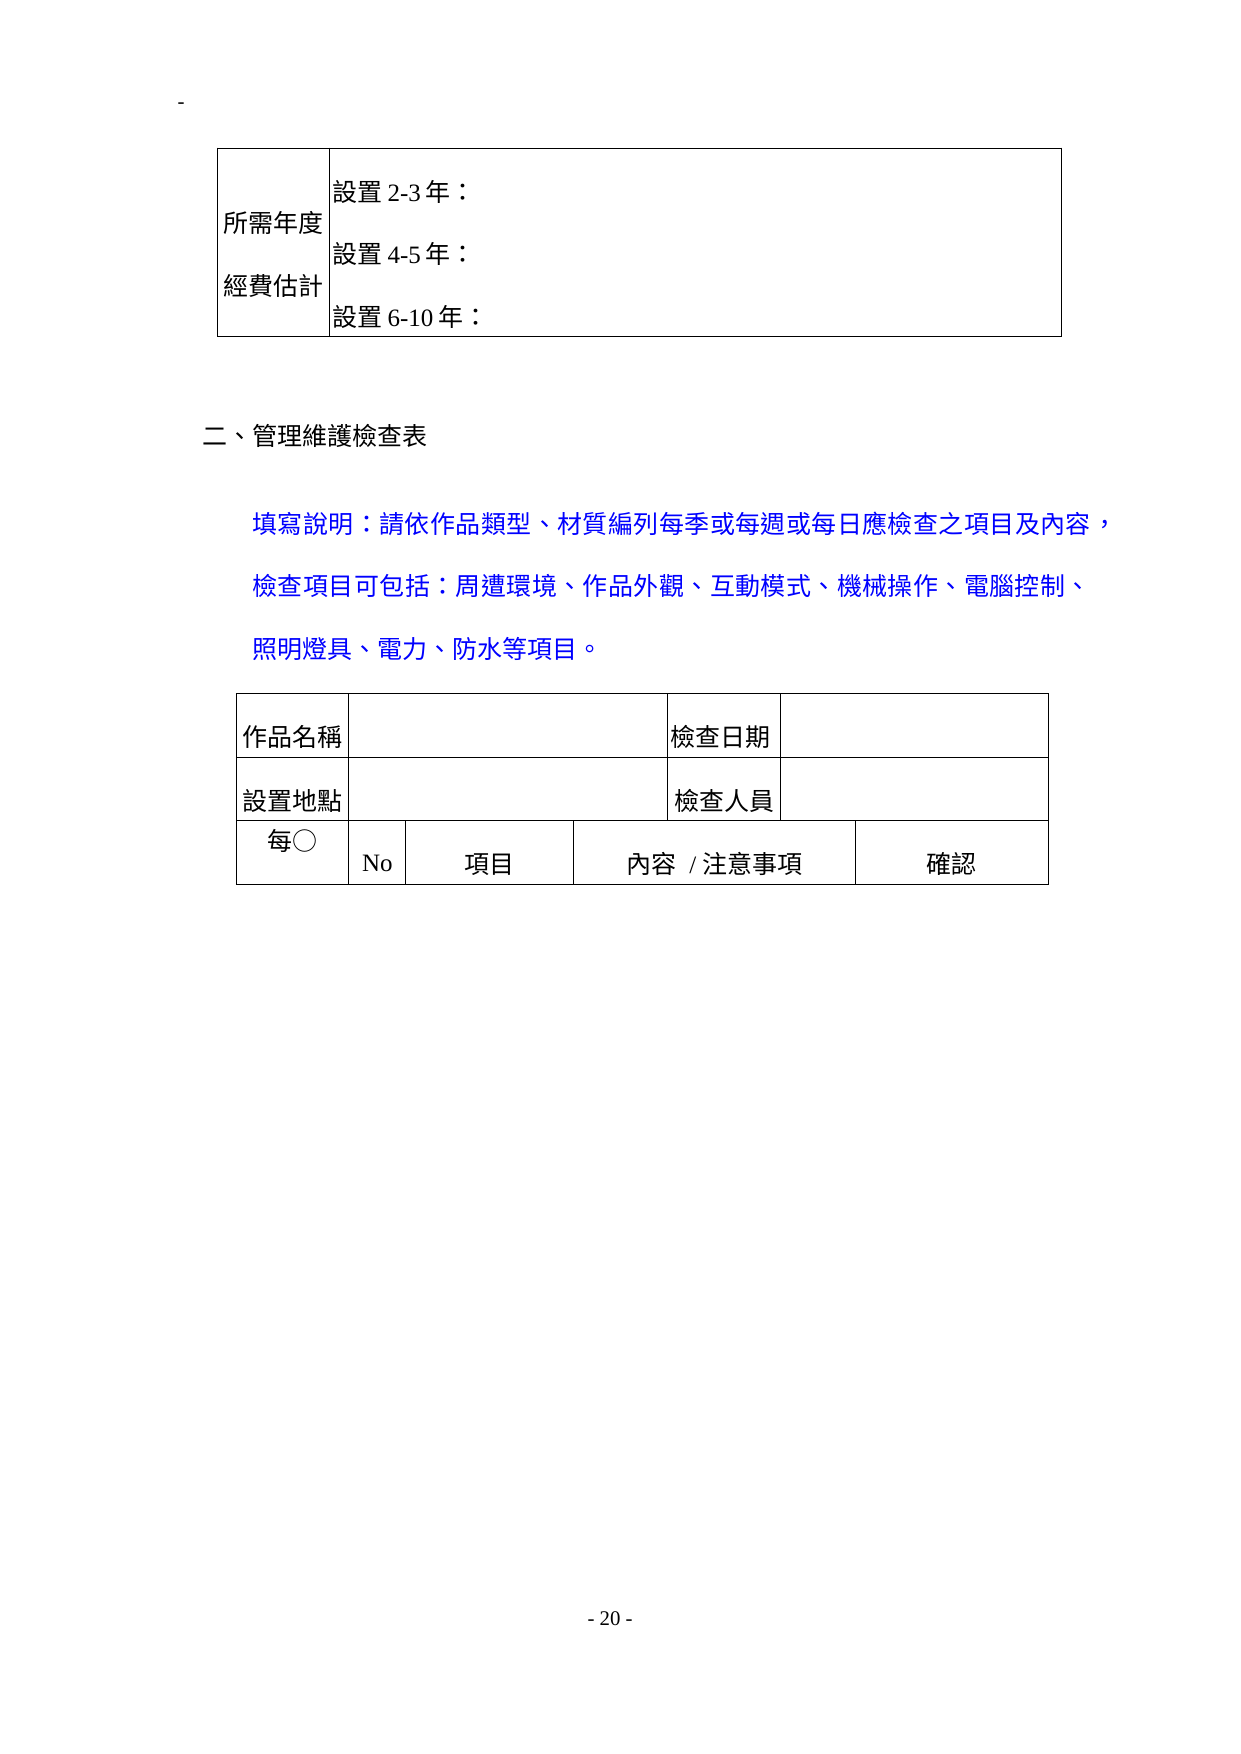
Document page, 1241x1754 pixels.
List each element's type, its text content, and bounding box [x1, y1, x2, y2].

table_cell No [349, 821, 405, 884]
table_cell 確認 [856, 821, 1048, 884]
table_cell 設置2-3年： 設置4-5年： 設置6-10年： [330, 149, 1061, 336]
table_header [349, 694, 667, 757]
table_cell 內容 / 注意事項 [574, 821, 855, 884]
text 二、管理維護檢查表 [177, 393, 1093, 456]
table_cell 設置地點 [237, 758, 348, 820]
table_header [781, 694, 1048, 757]
table_cell [349, 758, 667, 820]
table_cell 項目 [406, 821, 573, 884]
table_cell 檢查人員 [668, 758, 780, 820]
table_header 作品名稱 [237, 694, 348, 757]
table_header 檢查日期 [668, 694, 780, 757]
text 填寫說明：請依作品類型、材質編列每季或每週或每日應檢查之項目及內容，檢查項目可包括：周遭環境、作品外觀、互動模式、機械操作、電腦控制、照明燈具、電力、防水等項目。 [252, 481, 1093, 668]
table_cell 所需年度 經費估計 [218, 149, 329, 336]
table_cell [781, 758, 1048, 820]
table_cell 每○ [237, 821, 348, 884]
